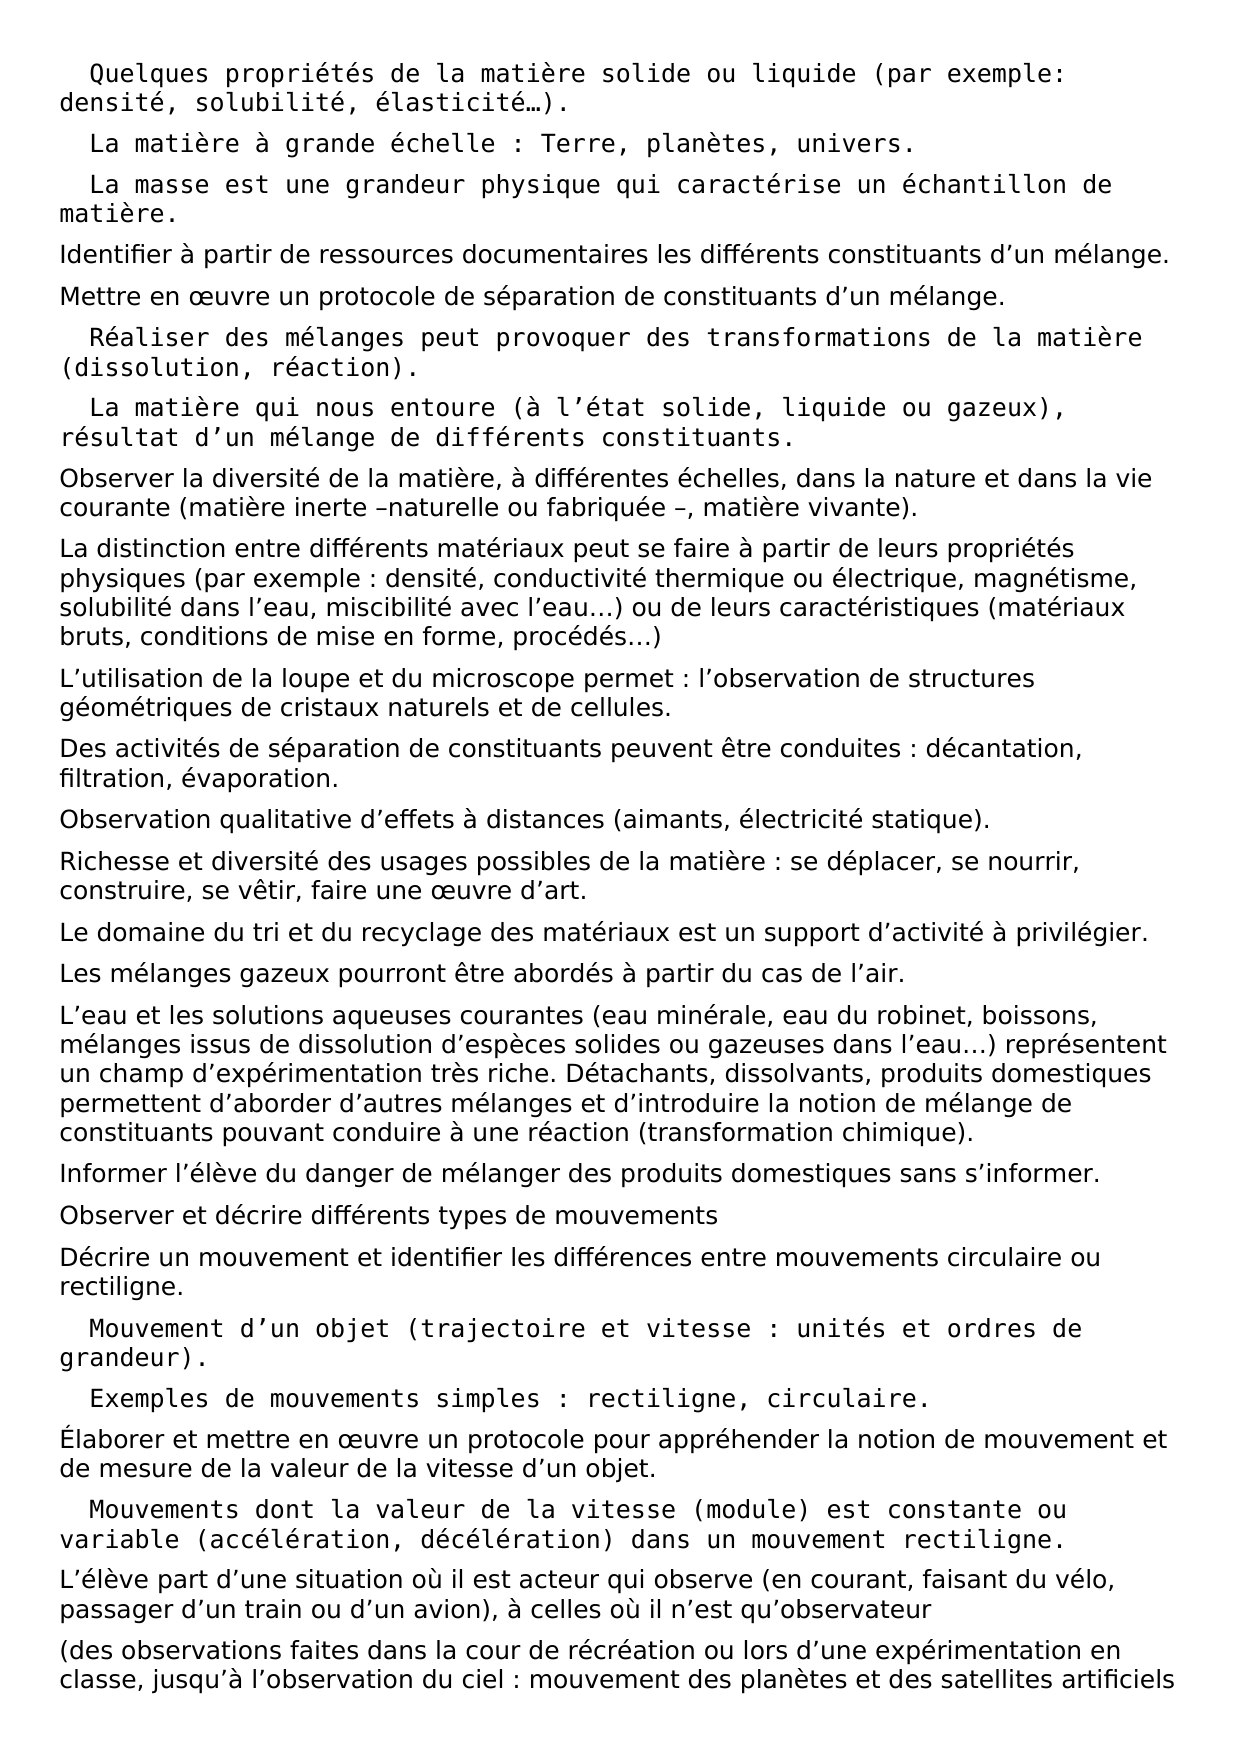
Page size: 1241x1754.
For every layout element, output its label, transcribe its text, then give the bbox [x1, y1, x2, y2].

text Décrire un mouvement et identifier les différences entre mouvements circulaire ou rectiligne. [59, 1243, 1181, 1301]
text Richesse et diversité des usages possibles de la matière : se déplacer, se nourrir, construire, se vêtir, faire une œuvre d’art. [59, 847, 1181, 905]
text La matière à grande échelle : Terre, planètes, univers. [59, 129, 1181, 158]
text (des observations faites dans la cour de récréation ou lors d’une expérimentation en classe, jusqu’à l’observation du ciel : mouvement des planètes et des satellites artificiels [59, 1637, 1181, 1695]
text Quelques propriétés de la matière solide ou liquide (par exemple: densité, solubilité, élasticité…). [59, 59, 1181, 117]
text Mouvements dont la valeur de la vitesse (module) est constante ou variable (accélération, décélération) dans un mouvement rectiligne. [59, 1496, 1181, 1554]
text Élaborer et mettre en œuvre un protocole pour appréhender la notion de mouvement et de mesure de la valeur de la vitesse d’un objet. [59, 1425, 1181, 1483]
text Observer la diversité de la matière, à différentes échelles, dans la nature et dans la vie courante (matière inerte –naturelle ou fabriquée –, matière vivante). [59, 464, 1181, 522]
text Observer et décrire différents types de mouvements [59, 1201, 1181, 1230]
text Mettre en œuvre un protocole de séparation de constituants d’un mélange. [59, 282, 1181, 311]
text Informer l’élève du danger de mélanger des produits domestiques sans s’informer. [59, 1159, 1181, 1189]
text Mouvement d’un objet (trajectoire et vitesse : unités et ordres de grandeur). [59, 1314, 1181, 1372]
text Les mélanges gazeux pourront être abordés à partir du cas de l’air. [59, 959, 1181, 989]
text Exemples de mouvements simples : rectiligne, circulaire. [59, 1384, 1181, 1413]
text Des activités de séparation de constituants peuvent être conduites : décantation, filtration, évaporation. [59, 734, 1181, 793]
text Identifier à partir de ressources documentaires les différents constituants d’un mélange. [59, 240, 1181, 269]
text La matière qui nous entoure (à l’état solide, liquide ou gazeux), résultat d’un mélange de différents constituants. [59, 394, 1181, 452]
text Observation qualitative d’effets à distances (aimants, électricité statique). [59, 805, 1181, 834]
text La distinction entre différents matériaux peut se faire à partir de leurs propriétés physiques (par exemple : densité, conductivité thermique ou électrique, magnétisme, solubilité dans l’eau, miscibilité avec l’eau…) ou de leurs caractéristiques (matériaux bruts, conditions de mise en forme, procédés…) [59, 534, 1181, 651]
text La masse est une grandeur physique qui caractérise un échantillon de matière. [59, 170, 1181, 228]
text L’utilisation de la loupe et du microscope permet : l’observation de structures géométriques de cristaux naturels et de cellules. [59, 664, 1181, 722]
text L’eau et les solutions aqueuses courantes (eau minérale, eau du robinet, boissons, mélanges issus de dissolution d’espèces solides ou gazeuses dans l’eau…) représentent un champ d’expérimentation très riche. Détachants, dissolvants, produits domestiques permettent d’aborder d’autres mélanges et d’introduire la notion de mélange de constituants pouvant conduire à une réaction (transformation chimique). [59, 1001, 1181, 1147]
text L’élève part d’une situation où il est acteur qui observe (en courant, faisant du vélo, passager d’un train ou d’un avion), à celles où il n’est qu’observateur [59, 1566, 1181, 1624]
text Le domaine du tri et du recyclage des matériaux est un support d’activité à privilégier. [59, 918, 1181, 947]
text Réaliser des mélanges peut provoquer des transformations de la matière (dissolution, réaction). [59, 323, 1181, 382]
